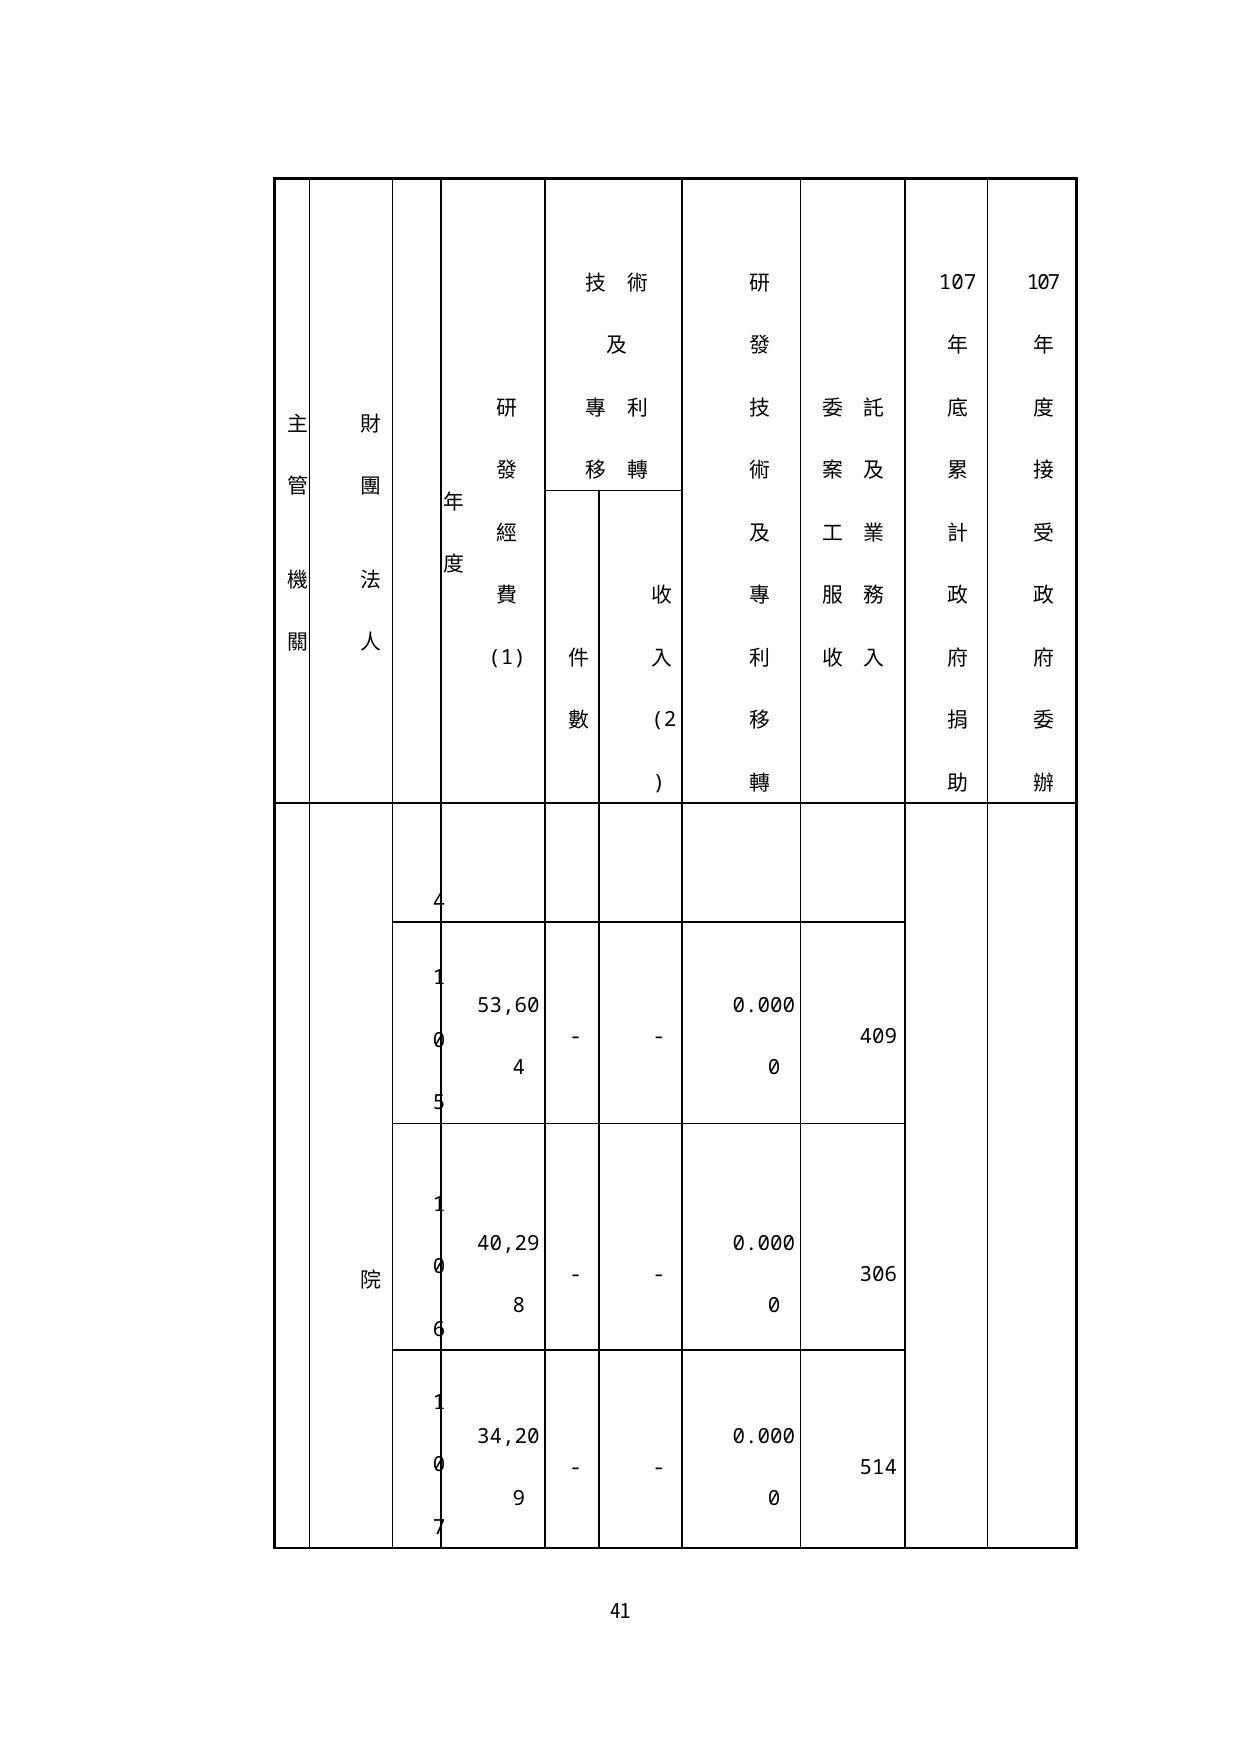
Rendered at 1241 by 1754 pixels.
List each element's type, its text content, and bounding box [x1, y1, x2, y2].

table_cell - [600, 1351, 681, 1547]
table_cell 件數 [546, 491, 598, 802]
table_cell 40,298 [442, 1124, 544, 1349]
table_cell - [600, 923, 681, 1122]
table_header 技術及 專利移轉 [546, 180, 681, 490]
table_cell 53,604 [442, 923, 544, 1122]
table_header 研發技術及專利移轉收入比(2)/(1) [683, 180, 800, 802]
table_cell - [546, 1351, 598, 1547]
table_cell 0.0000 [683, 923, 800, 1122]
table_cell 104 [393, 804, 440, 921]
table_cell 514 [801, 1351, 904, 1547]
table_header 委託案及工業服務收入 [801, 180, 904, 802]
table_cell [276, 804, 309, 1547]
table_cell 57,096 [442, 804, 544, 921]
table_cell 306 [801, 1124, 904, 1349]
table_header 107年度接受政府委辦補助比率(%) [988, 180, 1075, 802]
table_cell 409 [801, 923, 904, 1122]
table_header 主管 機關 [276, 180, 309, 802]
table_cell [906, 804, 987, 1547]
table_cell 院 [310, 804, 392, 1547]
table_cell - [546, 1124, 598, 1349]
table_header 財團 法人 [310, 180, 392, 802]
table_cell 107 [393, 1351, 440, 1547]
table_cell - [546, 804, 598, 921]
table_cell [988, 804, 1075, 1547]
table_cell - [546, 923, 598, 1122]
table_cell 34,209 [442, 1351, 544, 1547]
table_cell [801, 804, 904, 921]
table_cell 0.0000 [683, 1124, 800, 1349]
table_cell [683, 804, 800, 921]
table_header 107年底累計政府捐助基金比率(%) [906, 180, 987, 802]
table_header 年度 [393, 180, 440, 802]
table_cell - [600, 804, 681, 921]
table_header 研發經費(1) [442, 180, 544, 802]
table_cell 收入(2) [600, 491, 681, 802]
table_cell 0.0000 [683, 1351, 800, 1547]
table_cell - [600, 1124, 681, 1349]
table_cell 105 [393, 923, 440, 1122]
table_cell 106 [393, 1124, 440, 1349]
